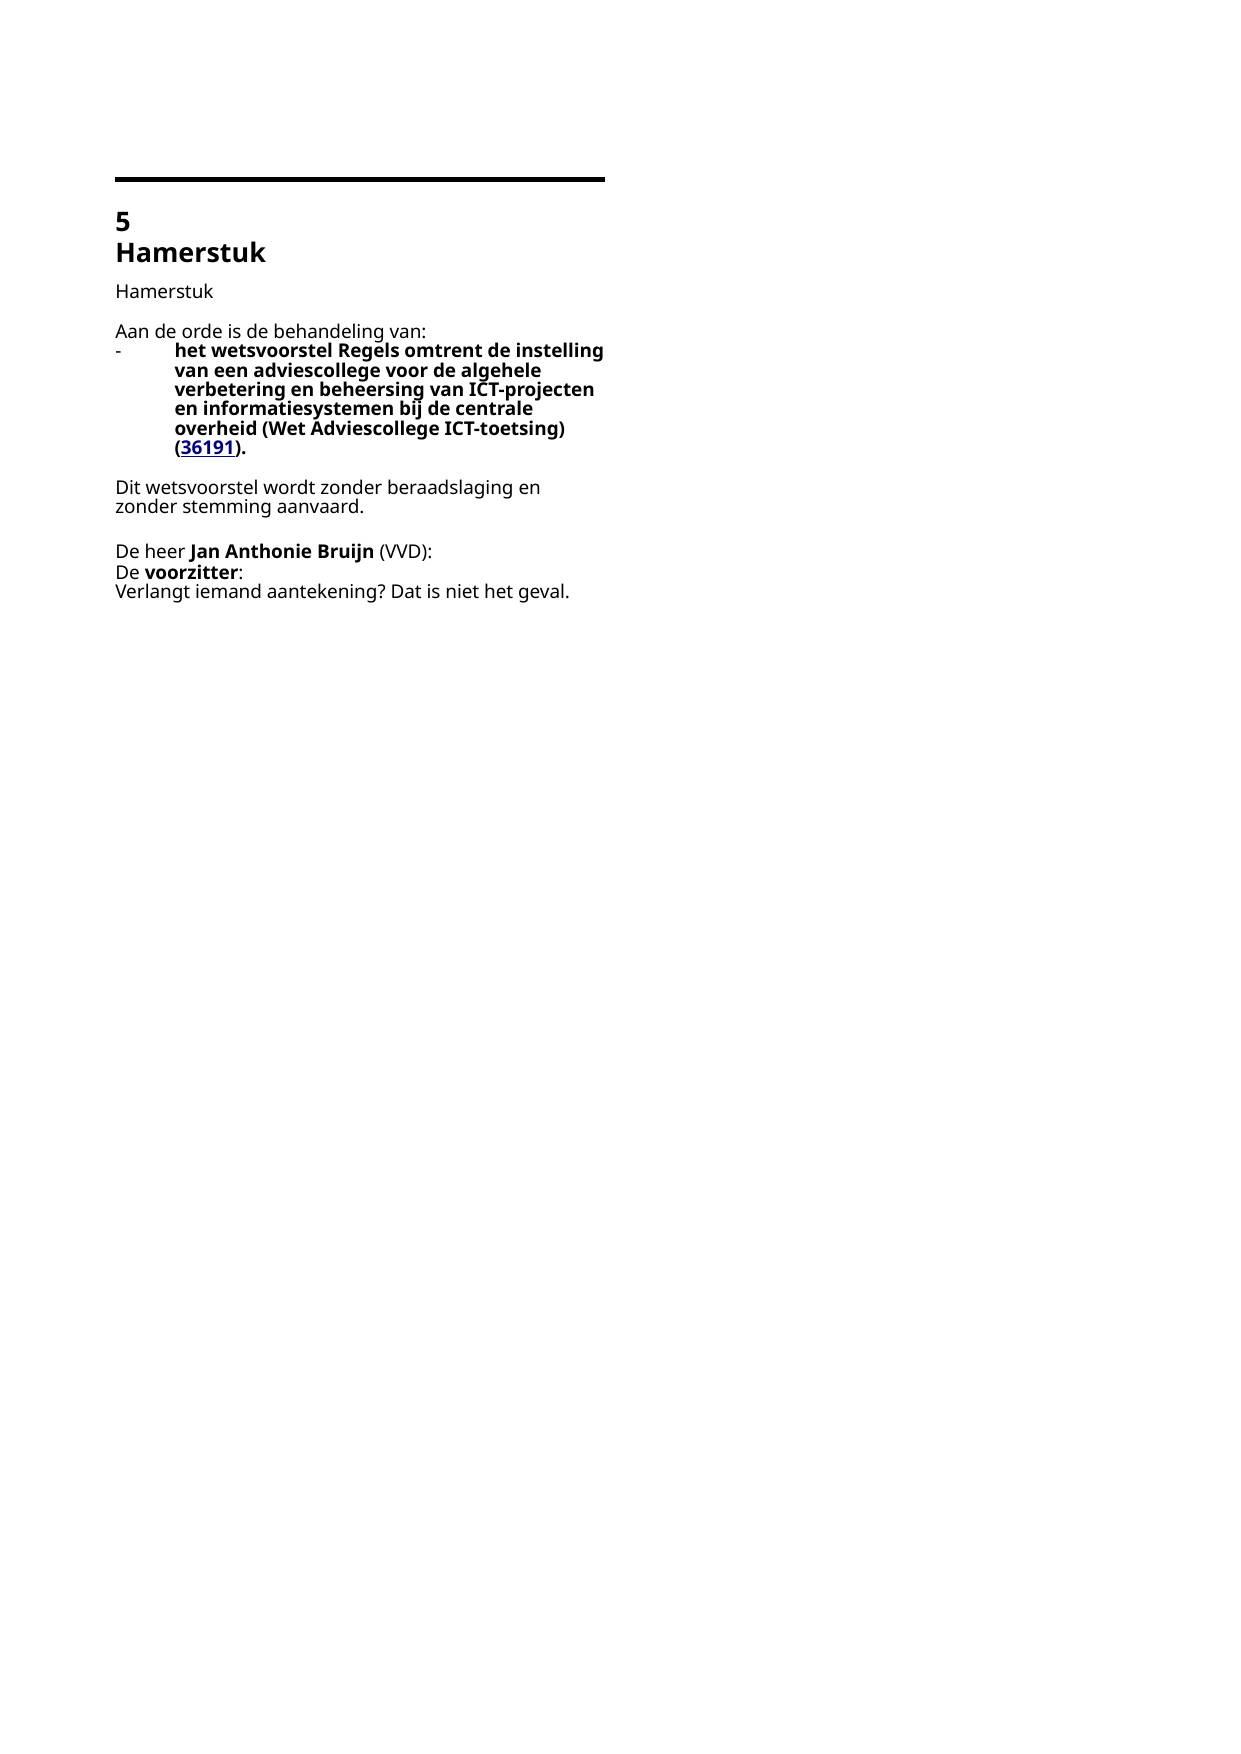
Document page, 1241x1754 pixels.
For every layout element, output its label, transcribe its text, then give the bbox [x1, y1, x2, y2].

text Aan de orde is de behandeling van: [115, 323, 605, 342]
text 5 [115, 203, 605, 239]
text De voorzitter: [115, 564, 605, 583]
text Hamerstuk [115, 239, 605, 283]
list het wetsvoorstel Regels omtrent de instelling van een adviescollege voor de algehele verbetering en beheersing van ICT-projecten en informatiesystemen bij de centrale overheid (Wet Adviescollege ICT-toetsing) (36191). [115, 342, 605, 458]
text Verlangt iemand aantekening? Dat is niet het geval. [115, 583, 605, 602]
text Hamerstuk [115, 283, 605, 302]
text De heer Jan Anthonie Bruijn (VVD): [115, 538, 605, 564]
text Dit wetsvoorstel wordt zonder beraadslaging en zonder stemming aanvaard. [115, 479, 605, 517]
